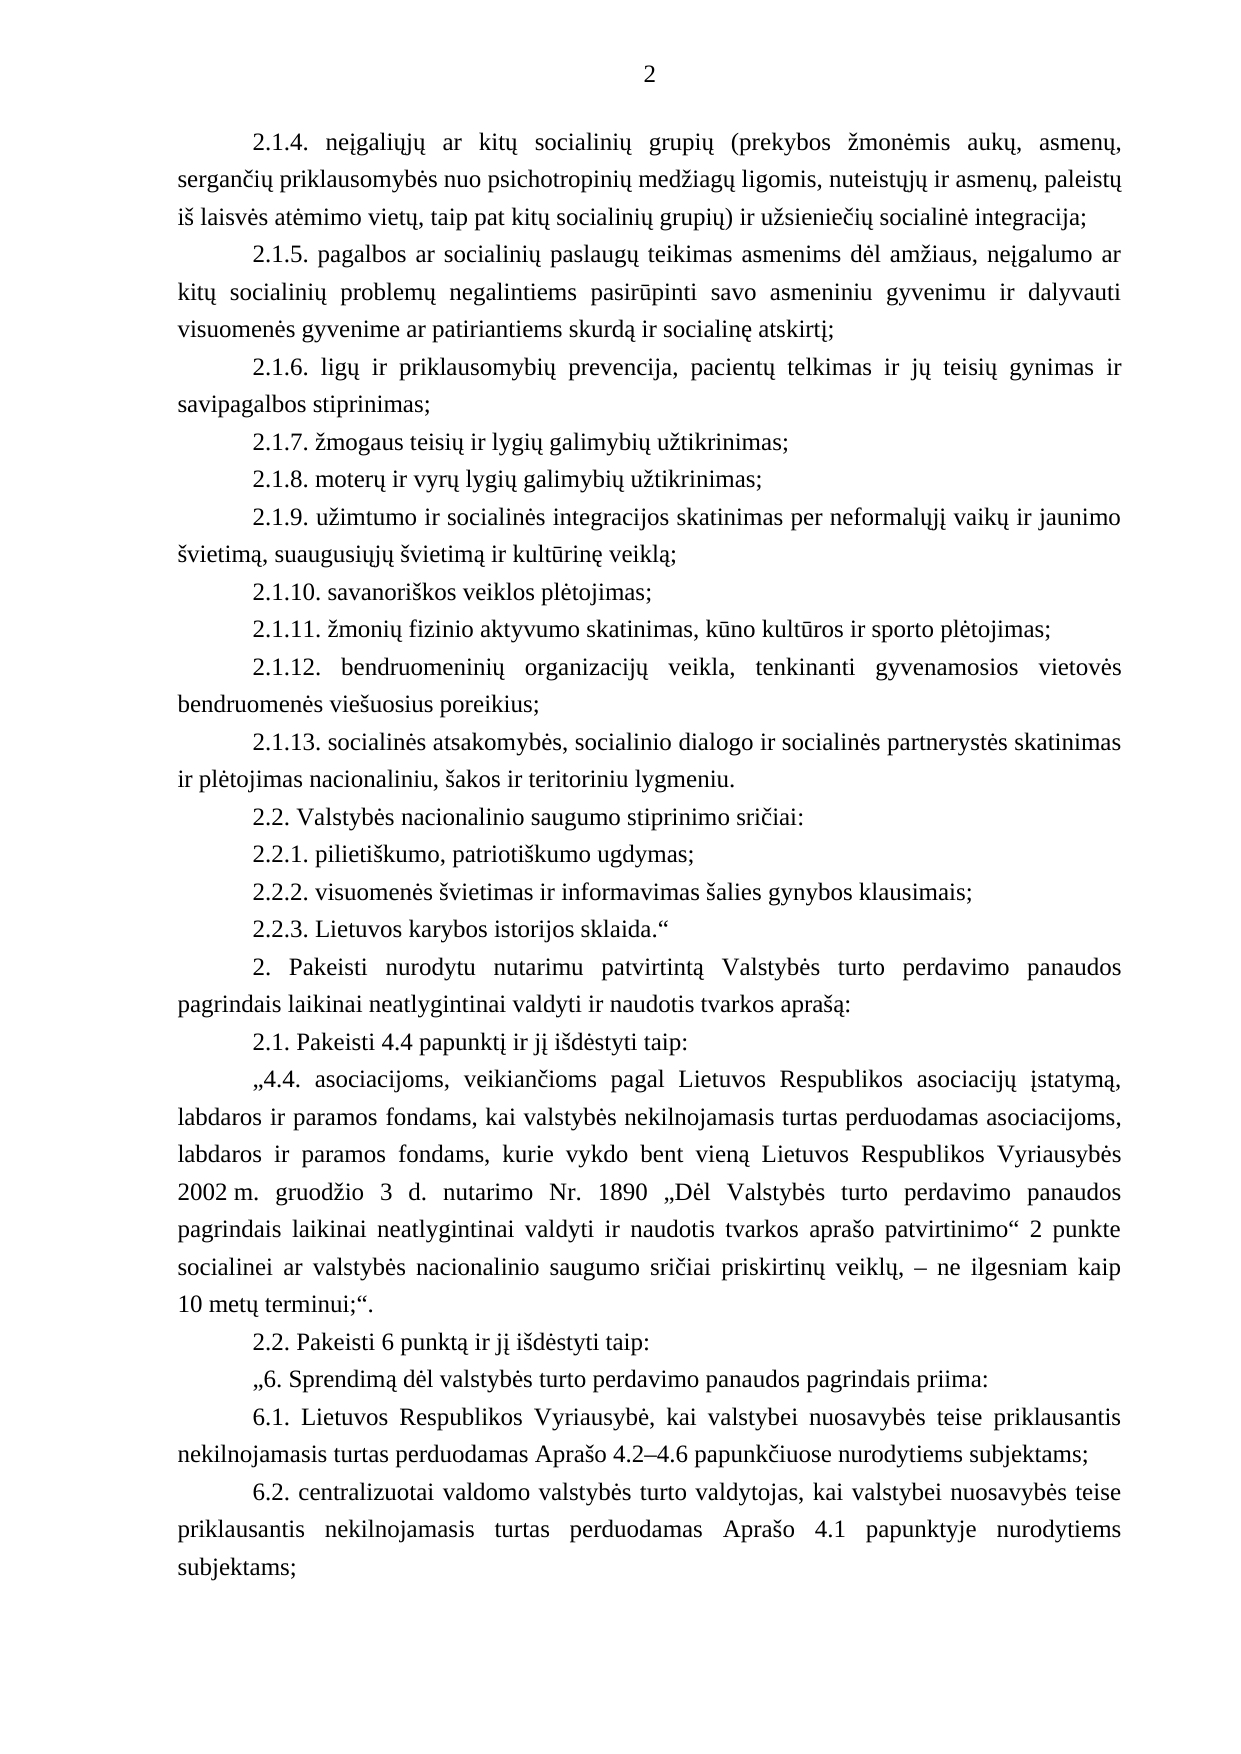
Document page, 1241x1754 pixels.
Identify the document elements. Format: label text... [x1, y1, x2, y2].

text „6. Sprendimą dėl valstybės turto perdavimo panaudos pagrindais priima: [177, 1356, 1122, 1393]
text 6.2. centralizuotai valdomo valstybės turto valdytojas, kai valstybei nuosavybės teise priklausantis nekilnojamasis turtas perduodamas Aprašo 4.1 papunktyje nurodytiems subjektams; [177, 1468, 1122, 1581]
text 2.1.8. moterų ir vyrų lygių galimybių užtikrinimas; [177, 456, 1122, 493]
text 2.1.5. pagalbos ar socialinių paslaugų teikimas asmenims dėl amžiaus, neįgalumo ar kitų socialinių problemų negalintiems pasirūpinti savo asmeniniu gyvenimu ir dalyvauti visuomenės gyvenime ar patiriantiems skurdą ir socialinę atskirtį; [177, 231, 1122, 343]
text 2.1. Pakeisti 4.4 papunktį ir jį išdėstyti taip: [177, 1018, 1122, 1056]
text 2.1.6. ligų ir priklausomybių prevencija, pacientų telkimas ir jų teisių gynimas ir savipagalbos stiprinimas; [177, 343, 1122, 418]
text 2.1.4. neįgaliųjų ar kitų socialinių grupių (prekybos žmonėmis aukų, asmenų, sergančių priklausomybės nuo psichotropinių medžiagų ligomis, nuteistųjų ir asmenų, paleistų iš laisvės atėmimo vietų, taip pat kitų socialinių grupių) ir užsieniečių socialinė integracija; [177, 118, 1122, 231]
text 2.1.9. užimtumo ir socialinės integracijos skatinimas per neformalųjį vaikų ir jaunimo švietimą, suaugusiųjų švietimą ir kultūrinę veiklą; [177, 493, 1122, 568]
text 2.1.13. socialinės atsakomybės, socialinio dialogo ir socialinės partnerystės skatinimas ir plėtojimas nacionaliniu, šakos ir teritoriniu lygmeniu. [177, 718, 1122, 793]
text 2.2.3. Lietuvos karybos istorijos sklaida.“ [177, 906, 1122, 943]
text 6.1. Lietuvos Respublikos Vyriausybė, kai valstybei nuosavybės teise priklausantis nekilnojamasis turtas perduodamas Aprašo 4.2–4.6 papunkčiuose nurodytiems subjektams; [177, 1393, 1122, 1468]
text 2.2. Pakeisti 6 punktą ir jį išdėstyti taip: [177, 1318, 1122, 1356]
text 2.2.2. visuomenės švietimas ir informavimas šalies gynybos klausimais; [177, 868, 1122, 906]
text 2.1.12. bendruomeninių organizacijų veikla, tenkinanti gyvenamosios vietovės bendruomenės viešuosius poreikius; [177, 643, 1122, 718]
text 2. Pakeisti nurodytu nutarimu patvirtintą Valstybės turto perdavimo panaudos pagrindais laikinai neatlygintinai valdyti ir naudotis tvarkos aprašą: [177, 943, 1122, 1018]
text „4.4. asociacijoms, veikiančioms pagal Lietuvos Respublikos asociacijų įstatymą, labdaros ir paramos fondams, kai valstybės nekilnojamasis turtas perduodamas asociacijoms, labdaros ir paramos fondams, kurie vykdo bent vieną Lietuvos Respublikos Vyriausybės 2002 m. gruodžio 3 d. nutarimo Nr. 1890 „Dėl Valstybės turto perdavimo panaudos pagrindais laikinai neatlygintinai valdyti ir naudotis tvarkos aprašo patvirtinimo“ 2 punkte socialinei ar valstybės nacionalinio saugumo sričiai priskirtinų veiklų, – ne ilgesniam kaip 10 metų terminui;“. [177, 1056, 1122, 1318]
text 2.1.11. žmonių fizinio aktyvumo skatinimas, kūno kultūros ir sporto plėtojimas; [177, 606, 1122, 643]
text 2.1.7. žmogaus teisių ir lygių galimybių užtikrinimas; [177, 418, 1122, 456]
text 2.2.1. pilietiškumo, patriotiškumo ugdymas; [177, 831, 1122, 868]
text 2.2. Valstybės nacionalinio saugumo stiprinimo sričiai: [177, 793, 1122, 831]
text 2.1.10. savanoriškos veiklos plėtojimas; [177, 568, 1122, 606]
